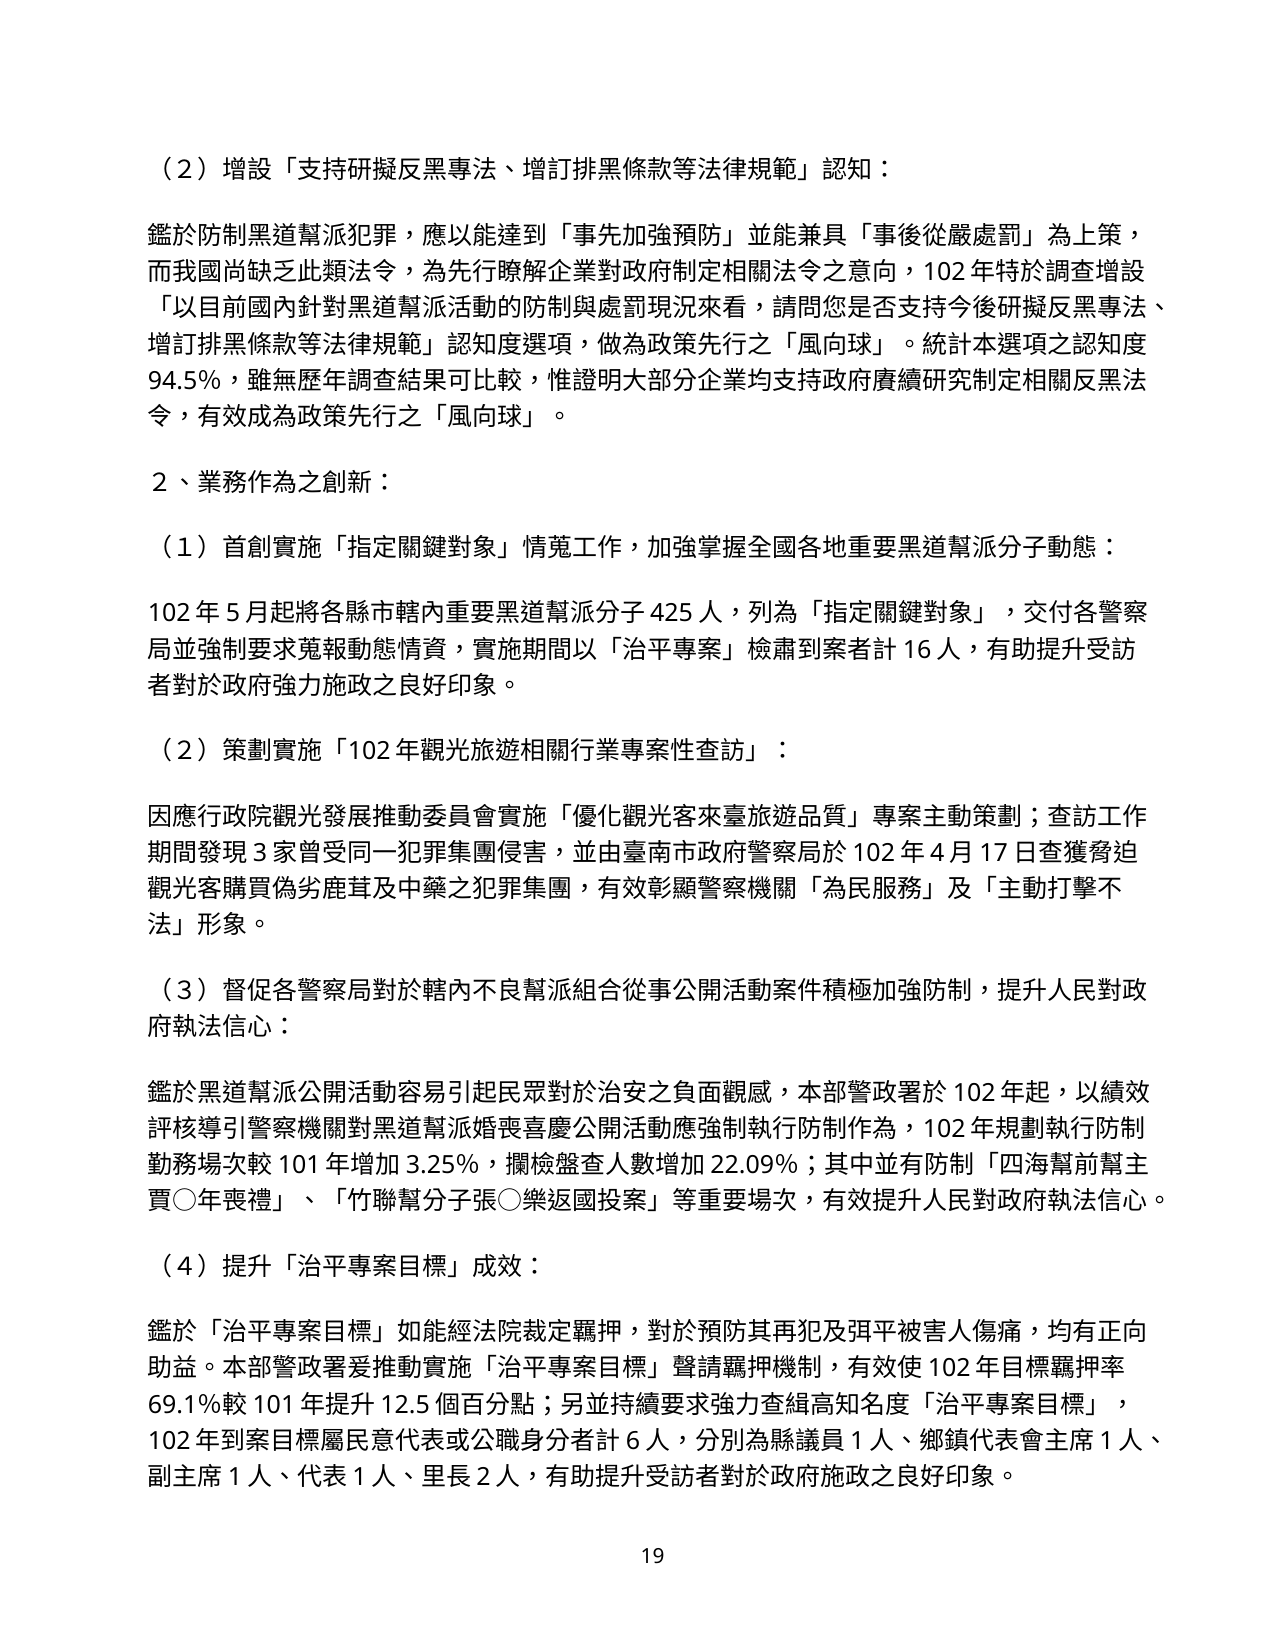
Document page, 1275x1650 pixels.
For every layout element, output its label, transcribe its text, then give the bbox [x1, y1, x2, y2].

text （４）提升「治平專案目標」成效： [148, 1246, 1157, 1282]
text 鑑於「治平專案目標」如能經法院裁定羈押，對於預防其再犯及弭平被害人傷痛，均有正向助益。本部警政署爰推動實施「治平專案目標」聲請羈押機制，有效使102年目標羈押率69.1％較101年提升12.5個百分點；另並持續要求強力查緝高知名度「治平專案目標」，102年到案目標屬民意代表或公職身分者計6人，分別為縣議員1人、鄉鎮代表會主席1人、副主席1人、代表1人、里長2人，有助提升受訪者對於政府施政之良好印象。 [148, 1312, 1157, 1493]
text 鑑於黑道幫派公開活動容易引起民眾對於治安之負面觀感，本部警政署於102年起，以績效評核導引警察機關對黑道幫派婚喪喜慶公開活動應強制執行防制作為，102年規劃執行防制勤務場次較101年增加3.25％，攔檢盤查人數增加22.09％；其中並有防制「四海幫前幫主賈○年喪禮」、「竹聯幫分子張○樂返國投案」等重要場次，有效提升人民對政府執法信心。 [148, 1072, 1157, 1217]
text （２）增設「支持研擬反黑專法、增訂排黑條款等法律規範」認知： [148, 150, 1157, 186]
text ２、業務作為之創新： [148, 462, 1157, 498]
text 鑑於防制黑道幫派犯罪，應以能達到「事先加強預防」並能兼具「事後從嚴處罰」為上策，而我國尚缺乏此類法令，為先行瞭解企業對政府制定相關法令之意向，102年特於調查增設「以目前國內針對黑道幫派活動的防制與處罰現況來看，請問您是否支持今後研擬反黑專法、增訂排黑條款等法律規範」認知度選項，做為政策先行之「風向球」。統計本選項之認知度94.5％，雖無歷年調查結果可比較，惟證明大部分企業均支持政府賡續研究制定相關反黑法令，有效成為政策先行之「風向球」。 [148, 215, 1157, 433]
text （３）督促各警察局對於轄內不良幫派組合從事公開活動案件積極加強防制，提升人民對政府執法信心： [148, 970, 1157, 1043]
text （２）策劃實施「102年觀光旅遊相關行業專案性查訪」： [148, 731, 1157, 767]
text （１）首創實施「指定關鍵對象」情蒐工作，加強掌握全國各地重要黑道幫派分子動態： [148, 527, 1157, 564]
text 102年5月起將各縣市轄內重要黑道幫派分子425人，列為「指定關鍵對象」，交付各警察局並強制要求蒐報動態情資，實施期間以「治平專案」檢肅到案者計16人，有助提升受訪者對於政府強力施政之良好印象。 [148, 593, 1157, 702]
text 因應行政院觀光發展推動委員會實施「優化觀光客來臺旅遊品質」專案主動策劃；查訪工作期間發現3家曾受同一犯罪集團侵害，並由臺南市政府警察局於102年4月17日查獲脅迫觀光客購買偽劣鹿茸及中藥之犯罪集團，有效彰顯警察機關「為民服務」及「主動打擊不法」形象。 [148, 796, 1157, 941]
